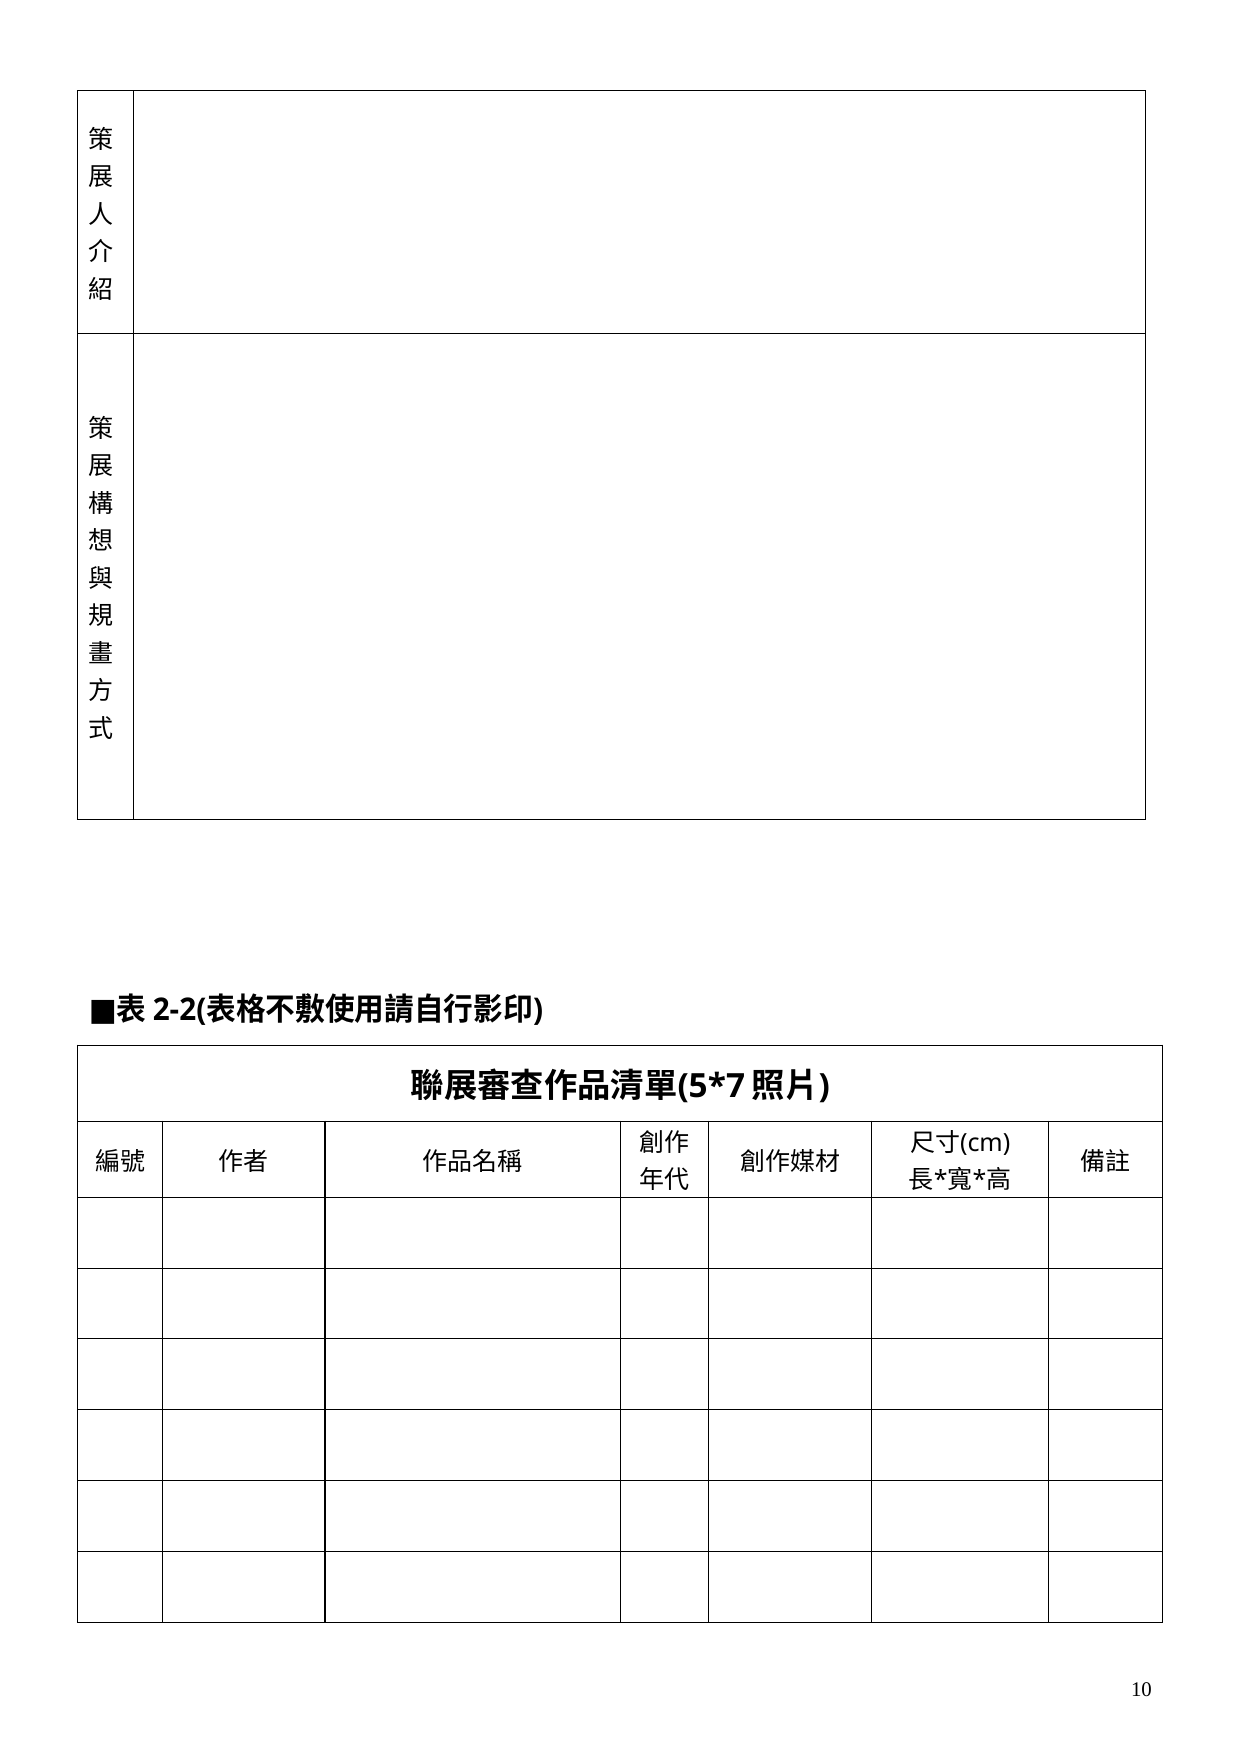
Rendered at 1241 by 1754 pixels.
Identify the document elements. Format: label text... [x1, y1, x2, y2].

table_cell 創作年代 [621, 1122, 708, 1197]
table_cell [163, 1552, 324, 1622]
table_cell [1049, 1481, 1162, 1551]
table_cell [326, 1269, 620, 1338]
table_cell 創作媒材 [709, 1122, 871, 1197]
table_cell [1049, 1339, 1162, 1409]
table_cell 策展構想與規畫方式 [78, 334, 133, 818]
table_cell [709, 1339, 871, 1409]
table_cell [872, 1552, 1048, 1622]
table_cell [621, 1198, 708, 1267]
table_cell 作品名稱 [326, 1122, 620, 1197]
table_cell [78, 1552, 162, 1622]
table_cell [621, 1339, 708, 1409]
table_cell [78, 1410, 162, 1480]
text ■表2-2(表格不敷使用請自行影印) [89, 969, 1152, 1044]
table_cell [326, 1552, 620, 1622]
table_cell [872, 1410, 1048, 1480]
table_cell [163, 1410, 324, 1480]
table_cell [621, 1552, 708, 1622]
table_cell [163, 1198, 324, 1267]
table_cell 策展人介紹 [78, 91, 133, 333]
table_cell [709, 1198, 871, 1267]
table_cell 編號 [78, 1122, 162, 1197]
table_cell [326, 1410, 620, 1480]
table_cell [621, 1269, 708, 1338]
table_cell [872, 1269, 1048, 1338]
table_cell [872, 1481, 1048, 1551]
table_cell [163, 1339, 324, 1409]
table_cell [1049, 1552, 1162, 1622]
table_cell [78, 1198, 162, 1267]
table_cell [709, 1552, 871, 1622]
table_cell [78, 1269, 162, 1338]
table_cell [78, 1481, 162, 1551]
table_cell [134, 334, 1145, 818]
table_cell [163, 1481, 324, 1551]
table_cell [709, 1481, 871, 1551]
table_cell [326, 1481, 620, 1551]
table_cell [621, 1410, 708, 1480]
table_cell [709, 1410, 871, 1480]
table_cell 尺寸(cm) 長*寬*高 [872, 1122, 1048, 1197]
table_header 聯展審查作品清單(5*7照片) [78, 1046, 1162, 1121]
table_cell [709, 1269, 871, 1338]
table_cell [163, 1269, 324, 1338]
table_cell [621, 1481, 708, 1551]
table_cell [78, 1339, 162, 1409]
table_cell [1049, 1269, 1162, 1338]
table_cell [1049, 1410, 1162, 1480]
table_cell 備註 [1049, 1122, 1162, 1197]
table_cell [326, 1198, 620, 1267]
table_cell [134, 91, 1145, 333]
table_cell [326, 1339, 620, 1409]
table_cell [1049, 1198, 1162, 1267]
table_cell [872, 1339, 1048, 1409]
table_cell 作者 [163, 1122, 324, 1197]
table_cell [872, 1198, 1048, 1267]
